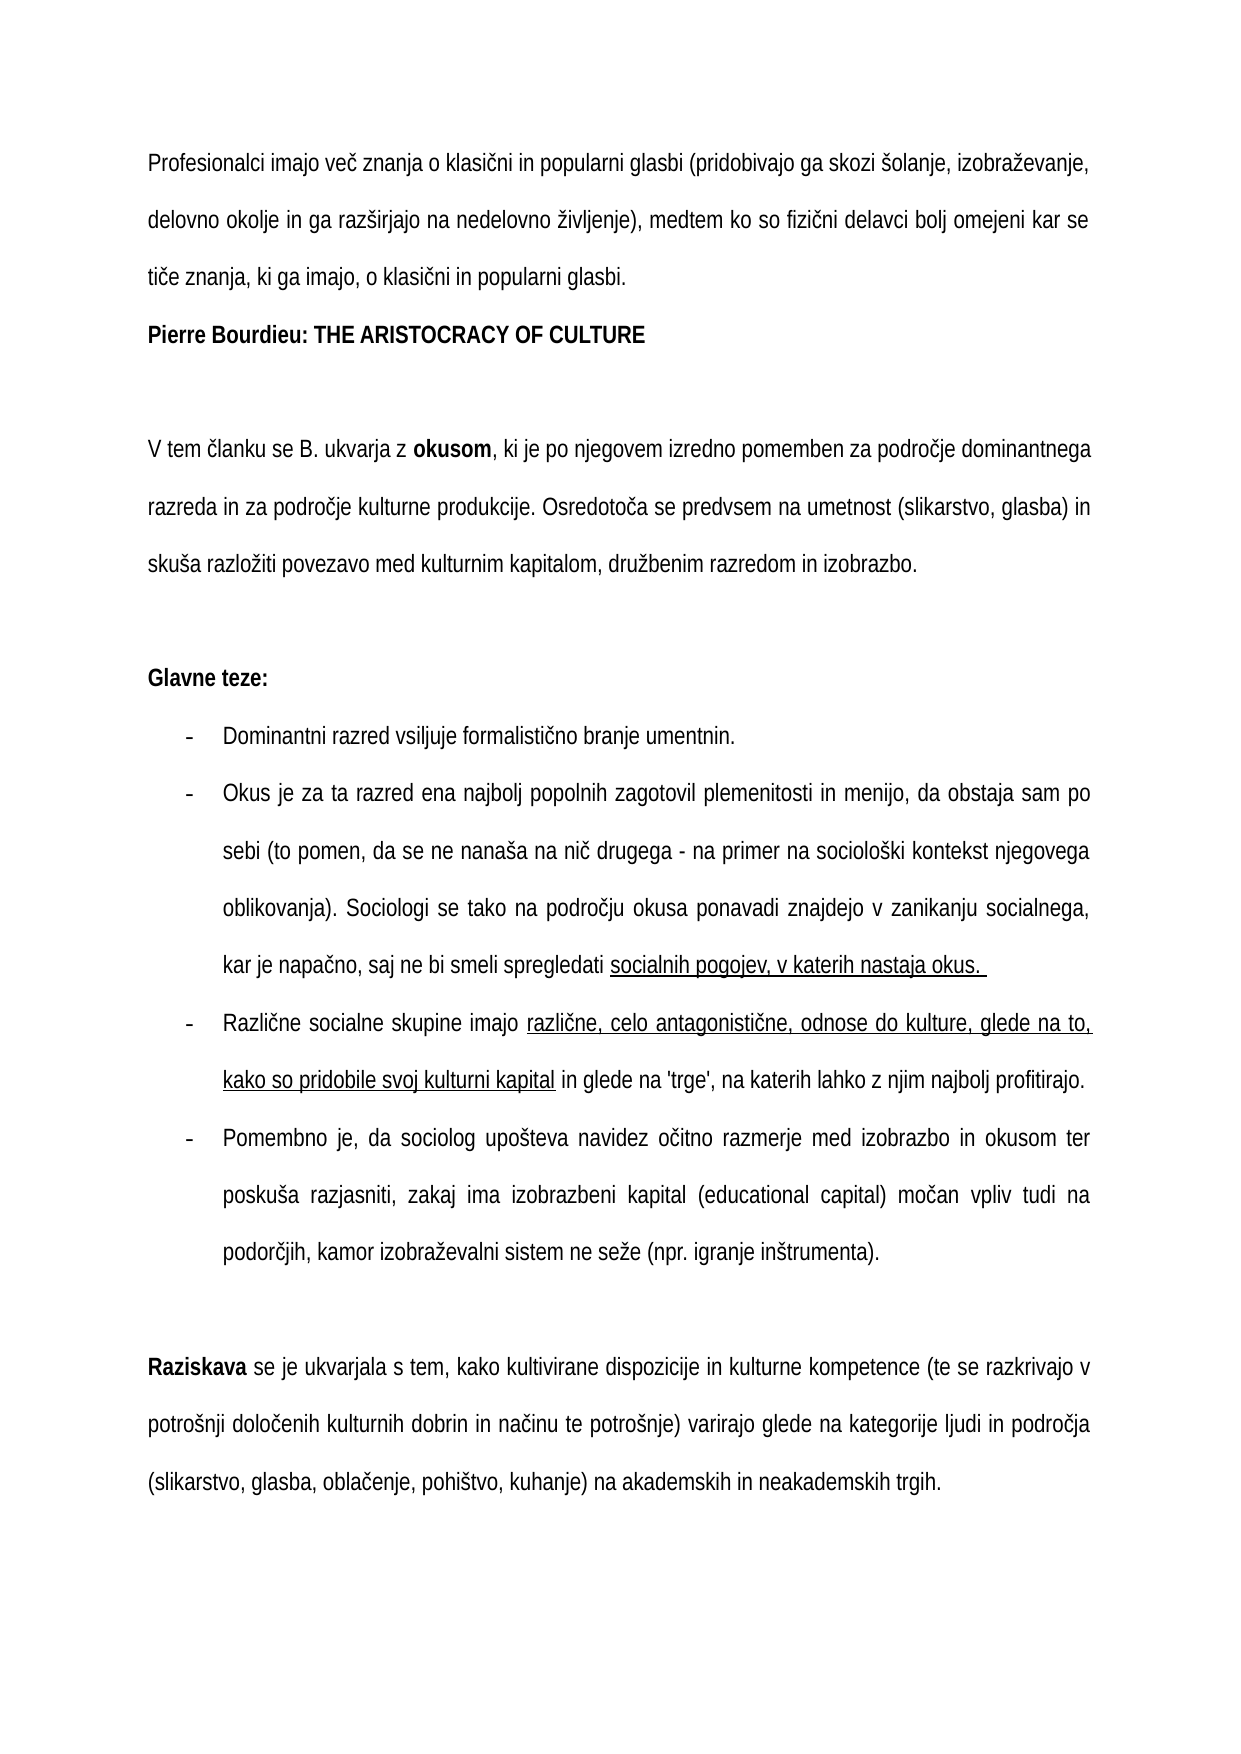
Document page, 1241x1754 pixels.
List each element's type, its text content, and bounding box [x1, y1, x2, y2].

list Dominantni razred vsiljuje formalistično branje umentnin. [185, 721, 1092, 749]
text Profesionalci imajo več znanja o klasični in popularni glasbi (pridobivajo ga skozi šolanje, izobraževanje, delovno okolje in ga razširjajo na nedelovno življenje), medtem ko so fizični delavci bolj omejeni kar se tiče znanja, ki ga imajo, o klasični in popularni glasbi. [148, 148, 1092, 291]
text V tem članku se B. ukvarja z okusom, ki je po njegovem izredno pomemben za področje dominantnega razreda in za področje kulturne produkcije. Osredotoča se predvsem na umetnost (slikarstvo, glasba) in skuša razložiti povezavo med kulturnim kapitalom, družbenim razredom in izobrazbo. [148, 434, 1092, 577]
list Pomembno je, da sociolog upošteva navidez očitno razmerje med izobrazbo in okusom ter poskuša razjasniti, zakaj ima izobrazbeni kapital (educational capital) močan vpliv tudi na podorčjih, kamor izobraževalni sistem ne seže (npr. igranje inštrumenta). [185, 1122, 1092, 1266]
text Raziskava se je ukvarjala s tem, kako kultivirane dispozicije in kulturne kompetence (te se razkrivajo v potrošnji določenih kulturnih dobrin in načinu te potrošnje) varirajo glede na kategorije ljudi in področja (slikarstvo, glasba, oblačenje, pohištvo, kuhanje) na akademskih in neakademskih trgih. [148, 1352, 1092, 1495]
list Različne socialne skupine imajo različne, celo antagonistične, odnose do kulture, glede na to, kako so pridobile svoj kulturni kapital in glede na 'trge', na katerih lahko z njim najbolj profitirajo. [185, 1008, 1092, 1094]
text Pierre Bourdieu: THE ARISTOCRACY OF CULTURE [148, 319, 1092, 348]
list Okus je za ta razred ena najbolj popolnih zagotovil plemenitosti in menijo, da obstaja sam po sebi (to pomen, da se ne nanaša na nič drugega - na primer na sociološki kontekst njegovega oblikovanja). Sociologi se tako na področju okusa ponavadi znajdejo v zanikanju socialnega, kar je napačno, saj ne bi smeli spregledati socialnih pogojev, v katerih nastaja okus. [185, 778, 1092, 979]
text Glavne teze: [148, 663, 1092, 692]
